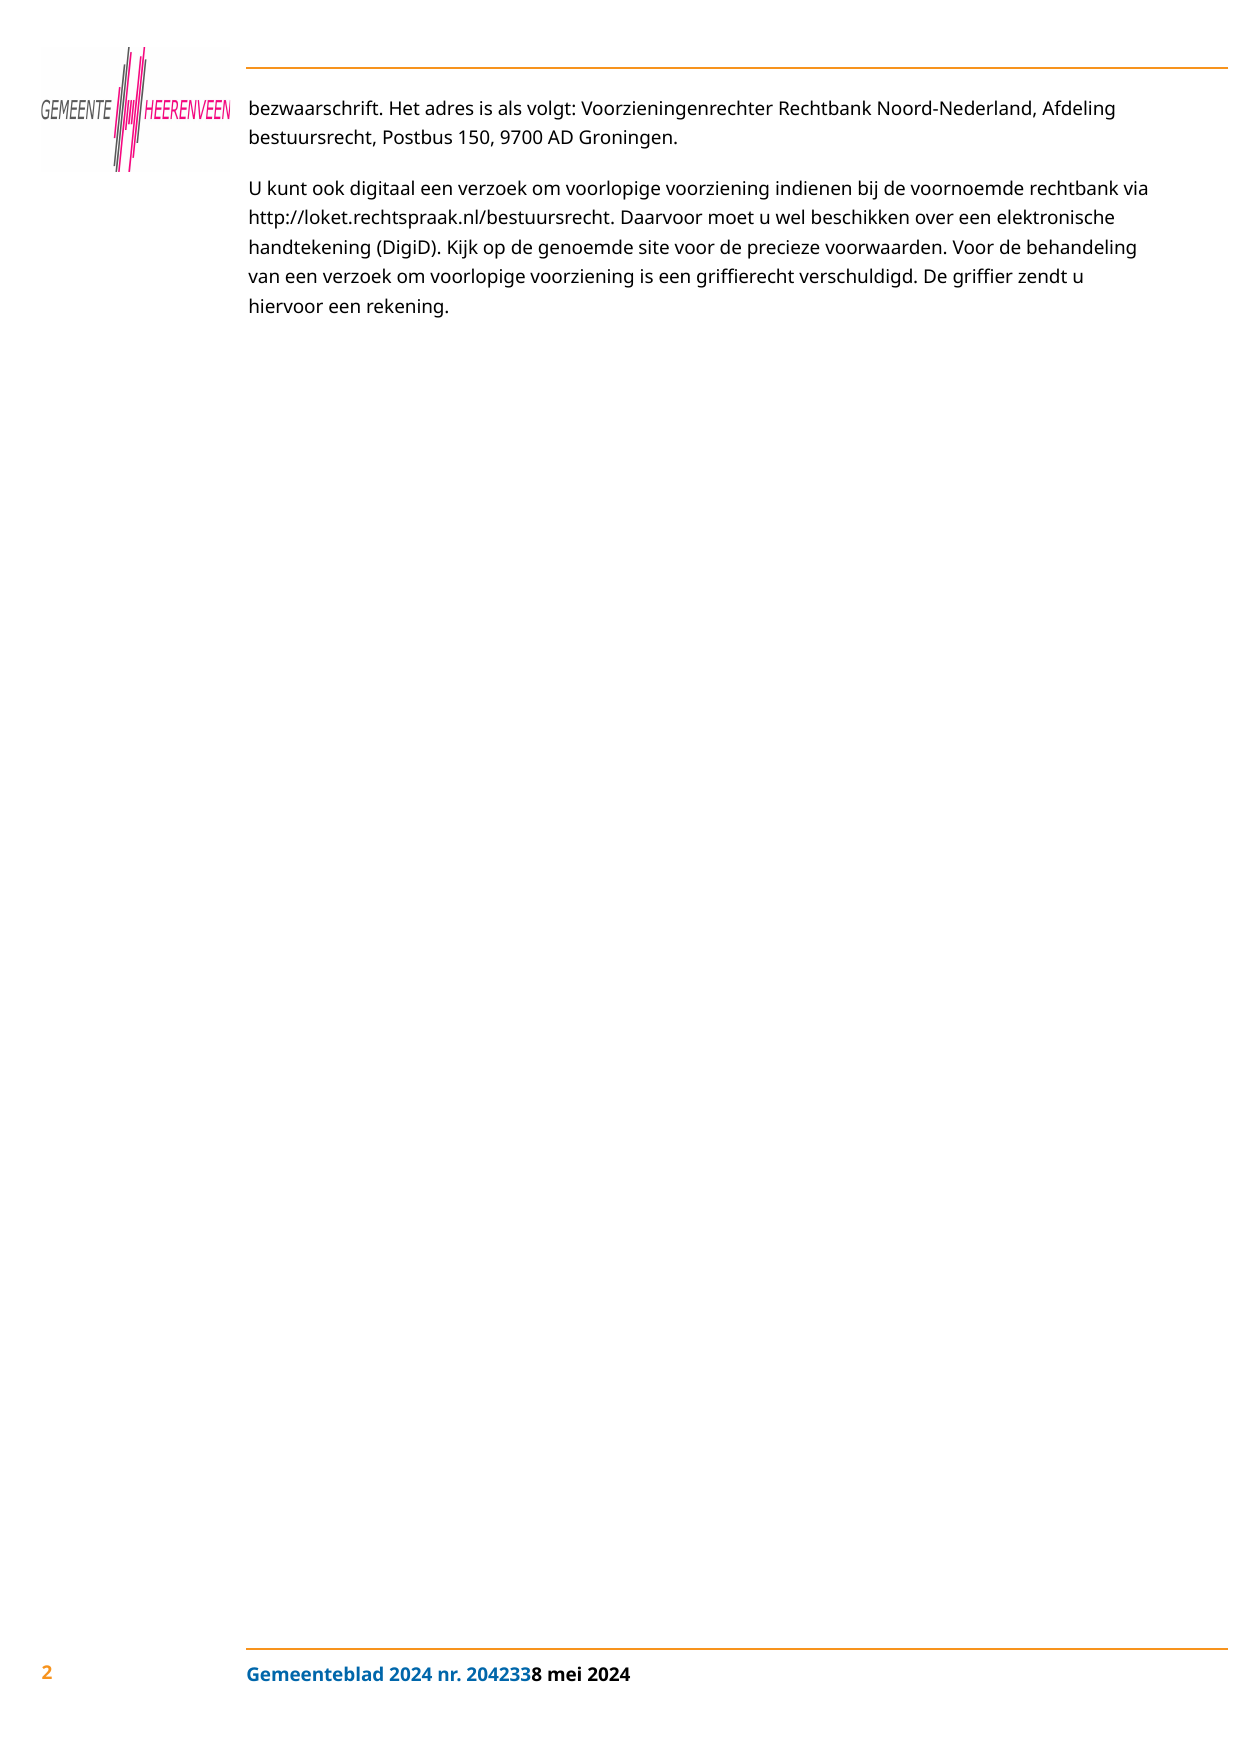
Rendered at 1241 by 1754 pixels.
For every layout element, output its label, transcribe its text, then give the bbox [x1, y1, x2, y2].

picture [41, 47, 231, 172]
text U kunt ook digitaal een verzoek om voorlopige voorziening indienen bij de voornoemde rechtbank via http://loket.rechtspraak.nl/bestuursrecht. Daarvoor moet u wel beschikken over een elektronische handtekening (DigiD). Kijk op de genoemde site voor de precieze voorwaarden. Voor de behandeling van een verzoek om voorlopige voorziening is een griffierecht verschuldigd. De griffier zendt u hiervoor een rekening. [248, 175, 1152, 319]
text bezwaarschrift. Het adres is als volgt: Voorzieningenrechter Rechtbank Noord-Nederland, Afdeling bestuursrecht, Postbus 150, 9700 AD Groningen. [248, 95, 1152, 150]
